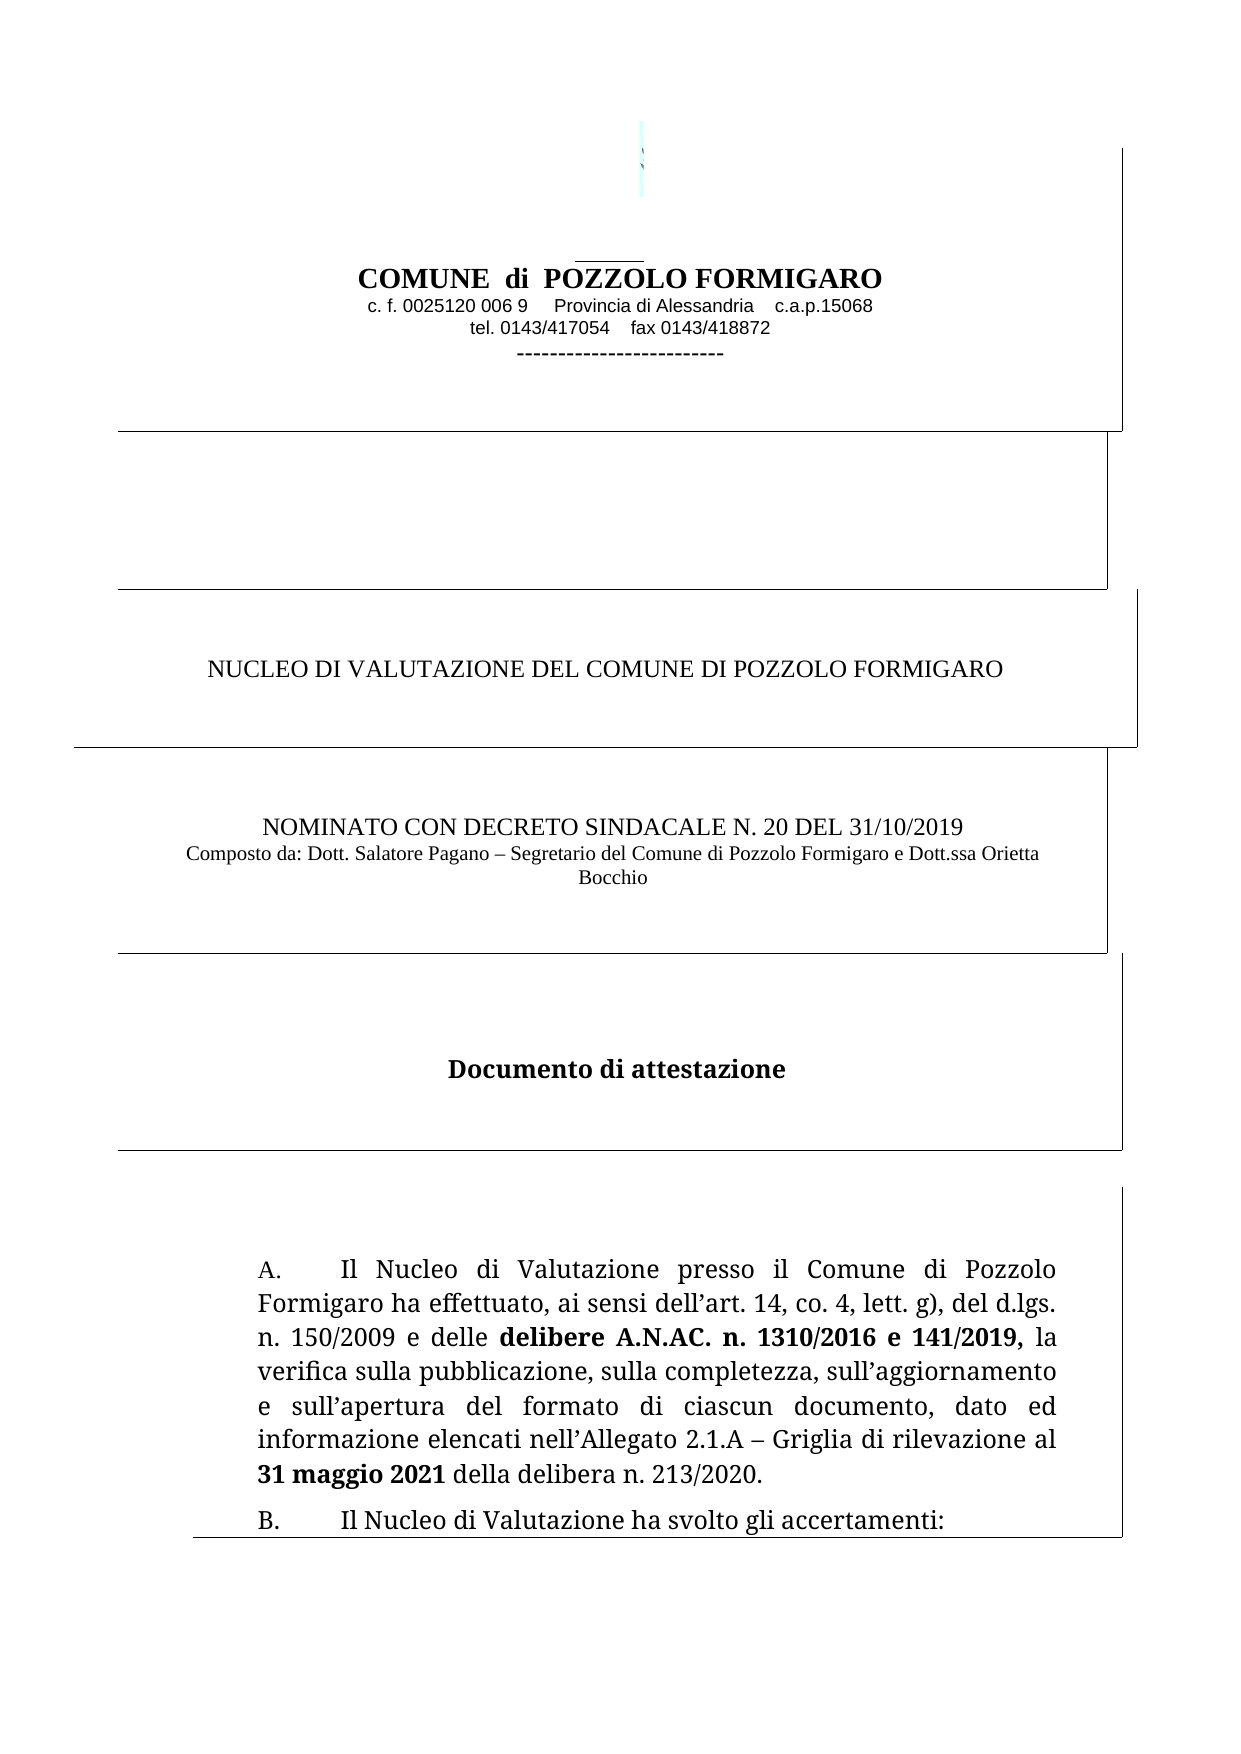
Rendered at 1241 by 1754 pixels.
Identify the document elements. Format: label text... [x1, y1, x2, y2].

text tel. 0143/417054 fax 0143/418872 [118, 316, 1122, 338]
text ------------------------- [118, 338, 1122, 431]
text Documento di attestazione [118, 1052, 1122, 1150]
list Il Nucleo di Valutazione ha svolto gli accertamenti: [193, 1438, 1122, 1537]
text NOMINATO CON DECRETO SINDACALE N. 20 DEL 31/10/2019 [118, 747, 1107, 841]
text c. f. 0025120 006 9 Provincia di Alessandria c.a.p.15068 [118, 295, 1122, 316]
list Il Nucleo di Valutazione presso il Comune di Pozzolo Formigaro ha effettuato, ai sensi dell’art. 14, co. 4, lett. g), del d.lgs. n. 150/2009 e delle delibere A.N.AC. n. 1310/2016 e 141/2019, la verifica sulla pubblicazione, sulla completezza, sull’aggiornamento e sull’apertura del formato di ciascun documento, dato ed informazione elencati nell’Allegato 2.1.A – Griglia di rilevazione al 31 maggio 2021 della delibera n. 213/2020. [193, 1187, 1122, 1438]
text NUCLEO DI VALUTAZIONE DEL COMUNE DI POZZOLO FORMIGARO [74, 589, 1137, 747]
subtitle COMUNE di POZZOLO FORMIGARO [118, 57, 1122, 295]
text Composto da: Dott. Salatore Pagano – Segretario del Comune di Pozzolo Formigaro e Dott.ssa Orietta Bocchio [118, 841, 1107, 953]
